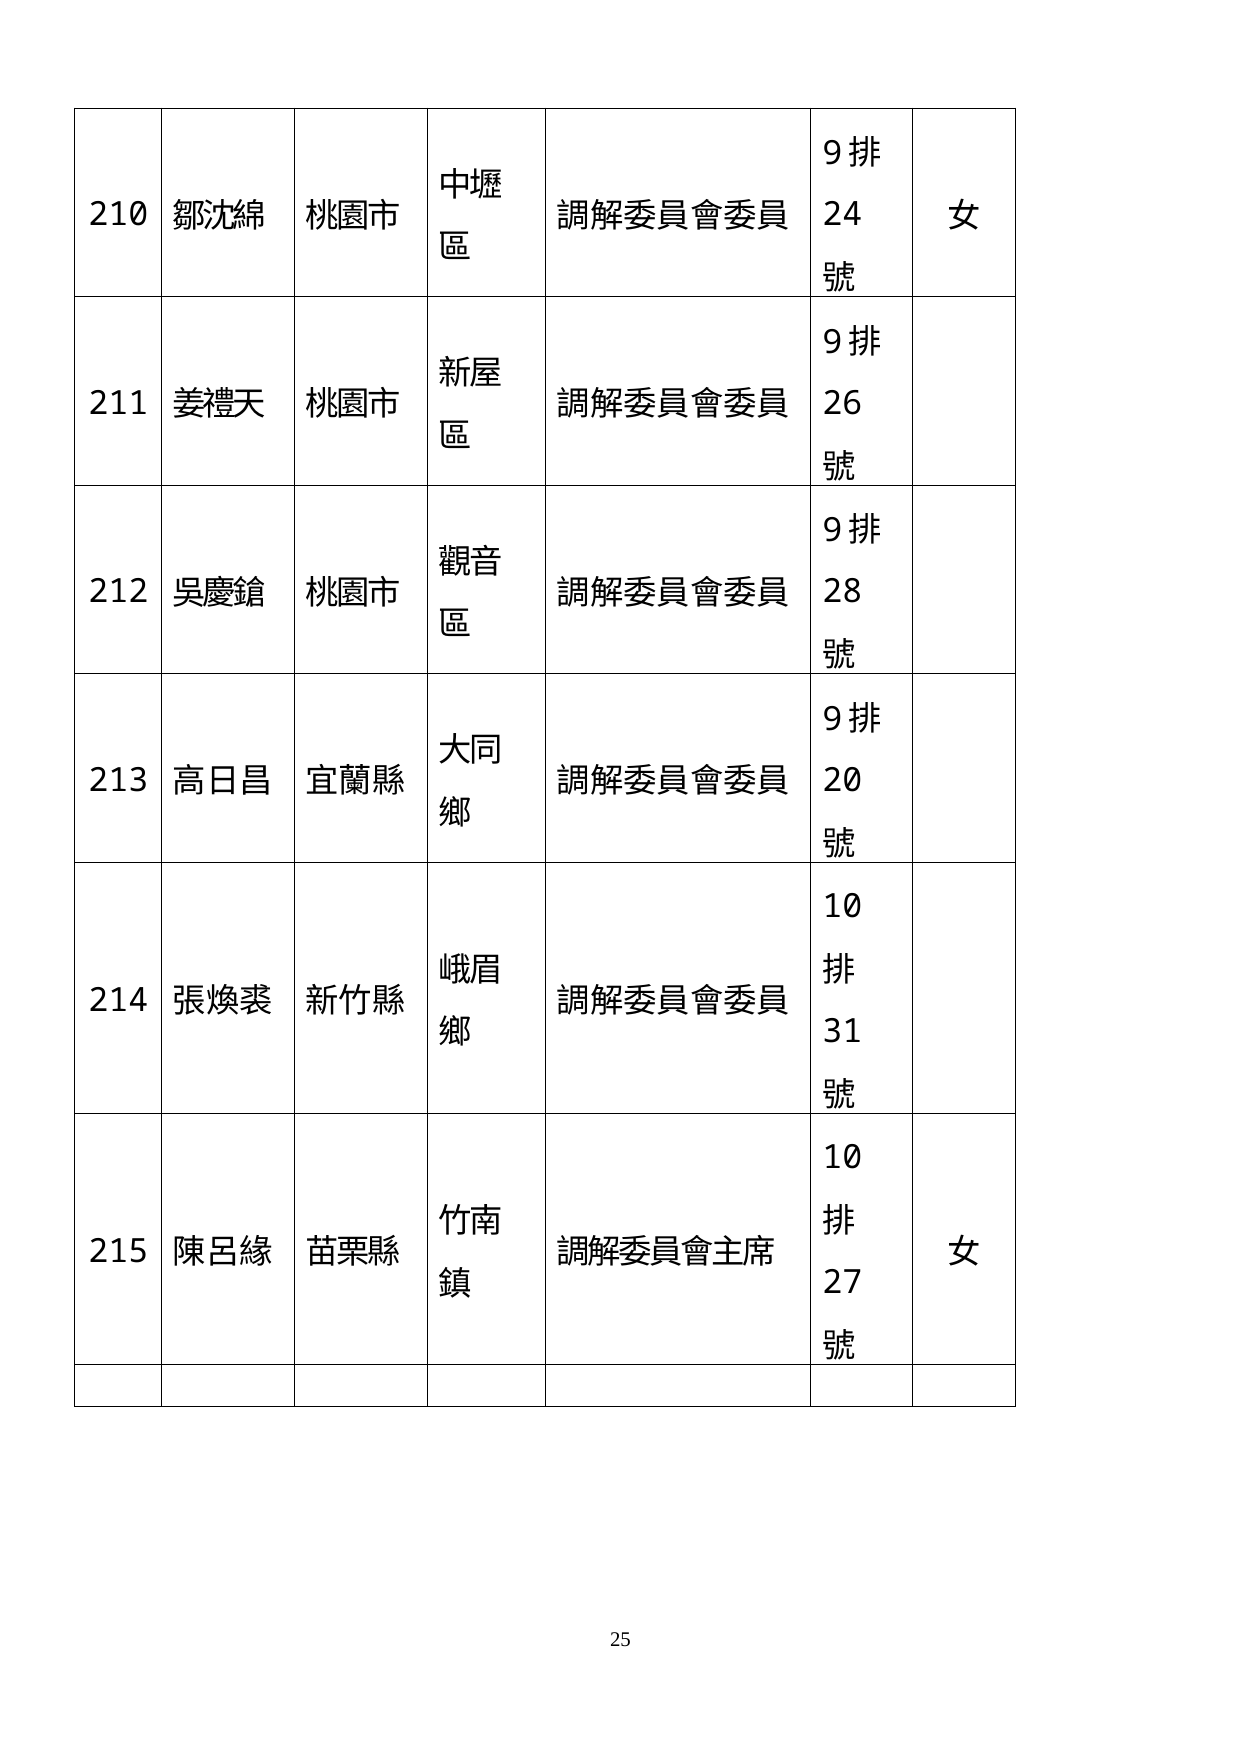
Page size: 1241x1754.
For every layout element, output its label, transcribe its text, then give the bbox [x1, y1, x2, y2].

table_cell 桃園市 [295, 297, 427, 485]
table_cell 高日昌 [162, 674, 294, 862]
table_cell 女 [913, 109, 1015, 296]
table_cell 峨眉鄉 [428, 863, 545, 1113]
table_cell 10排27號 [811, 1114, 912, 1364]
table_cell [913, 1365, 1015, 1406]
table_cell [913, 674, 1015, 862]
table_cell [913, 863, 1015, 1113]
table_cell 苗栗縣 [295, 1114, 427, 1364]
table_cell 吳慶鎗 [162, 486, 294, 673]
table_cell [811, 1365, 912, 1406]
table_cell 9排28號 [811, 486, 912, 673]
table_cell 姜禮天 [162, 297, 294, 485]
table_cell 桃園市 [295, 109, 427, 296]
table_cell 215 [75, 1114, 161, 1364]
table_cell 調解委員會委員 [546, 486, 810, 673]
table_cell 新屋區 [428, 297, 545, 485]
table_cell 214 [75, 863, 161, 1113]
table_cell 9排20號 [811, 674, 912, 862]
table_cell 宜蘭縣 [295, 674, 427, 862]
table_cell 調解委員會委員 [546, 297, 810, 485]
table_cell 新竹縣 [295, 863, 427, 1113]
table_cell [913, 297, 1015, 485]
table_cell 9排24號 [811, 109, 912, 296]
table_cell 觀音區 [428, 486, 545, 673]
table_cell 10排31號 [811, 863, 912, 1113]
table_cell 210 [75, 109, 161, 296]
table_cell 調解委員會委員 [546, 863, 810, 1113]
table_cell 張煥裘 [162, 863, 294, 1113]
table_cell 212 [75, 486, 161, 673]
table_cell [162, 1365, 294, 1406]
table_cell 中壢區 [428, 109, 545, 296]
table_cell [546, 1365, 810, 1406]
table_cell 9排26號 [811, 297, 912, 485]
table_cell 竹南鎮 [428, 1114, 545, 1364]
table_cell 大同鄉 [428, 674, 545, 862]
table_cell [75, 1365, 161, 1406]
table_cell 桃園市 [295, 486, 427, 673]
table_cell 調解委員會主席 [546, 1114, 810, 1364]
table_cell 鄒沈綿 [162, 109, 294, 296]
table_cell [295, 1365, 427, 1406]
table_cell 213 [75, 674, 161, 862]
table_cell 調解委員會委員 [546, 674, 810, 862]
table_cell 陳呂緣 [162, 1114, 294, 1364]
table_cell [428, 1365, 545, 1406]
table_cell [913, 486, 1015, 673]
table_cell 調解委員會委員 [546, 109, 810, 296]
table_cell 女 [913, 1114, 1015, 1364]
table_cell 211 [75, 297, 161, 485]
